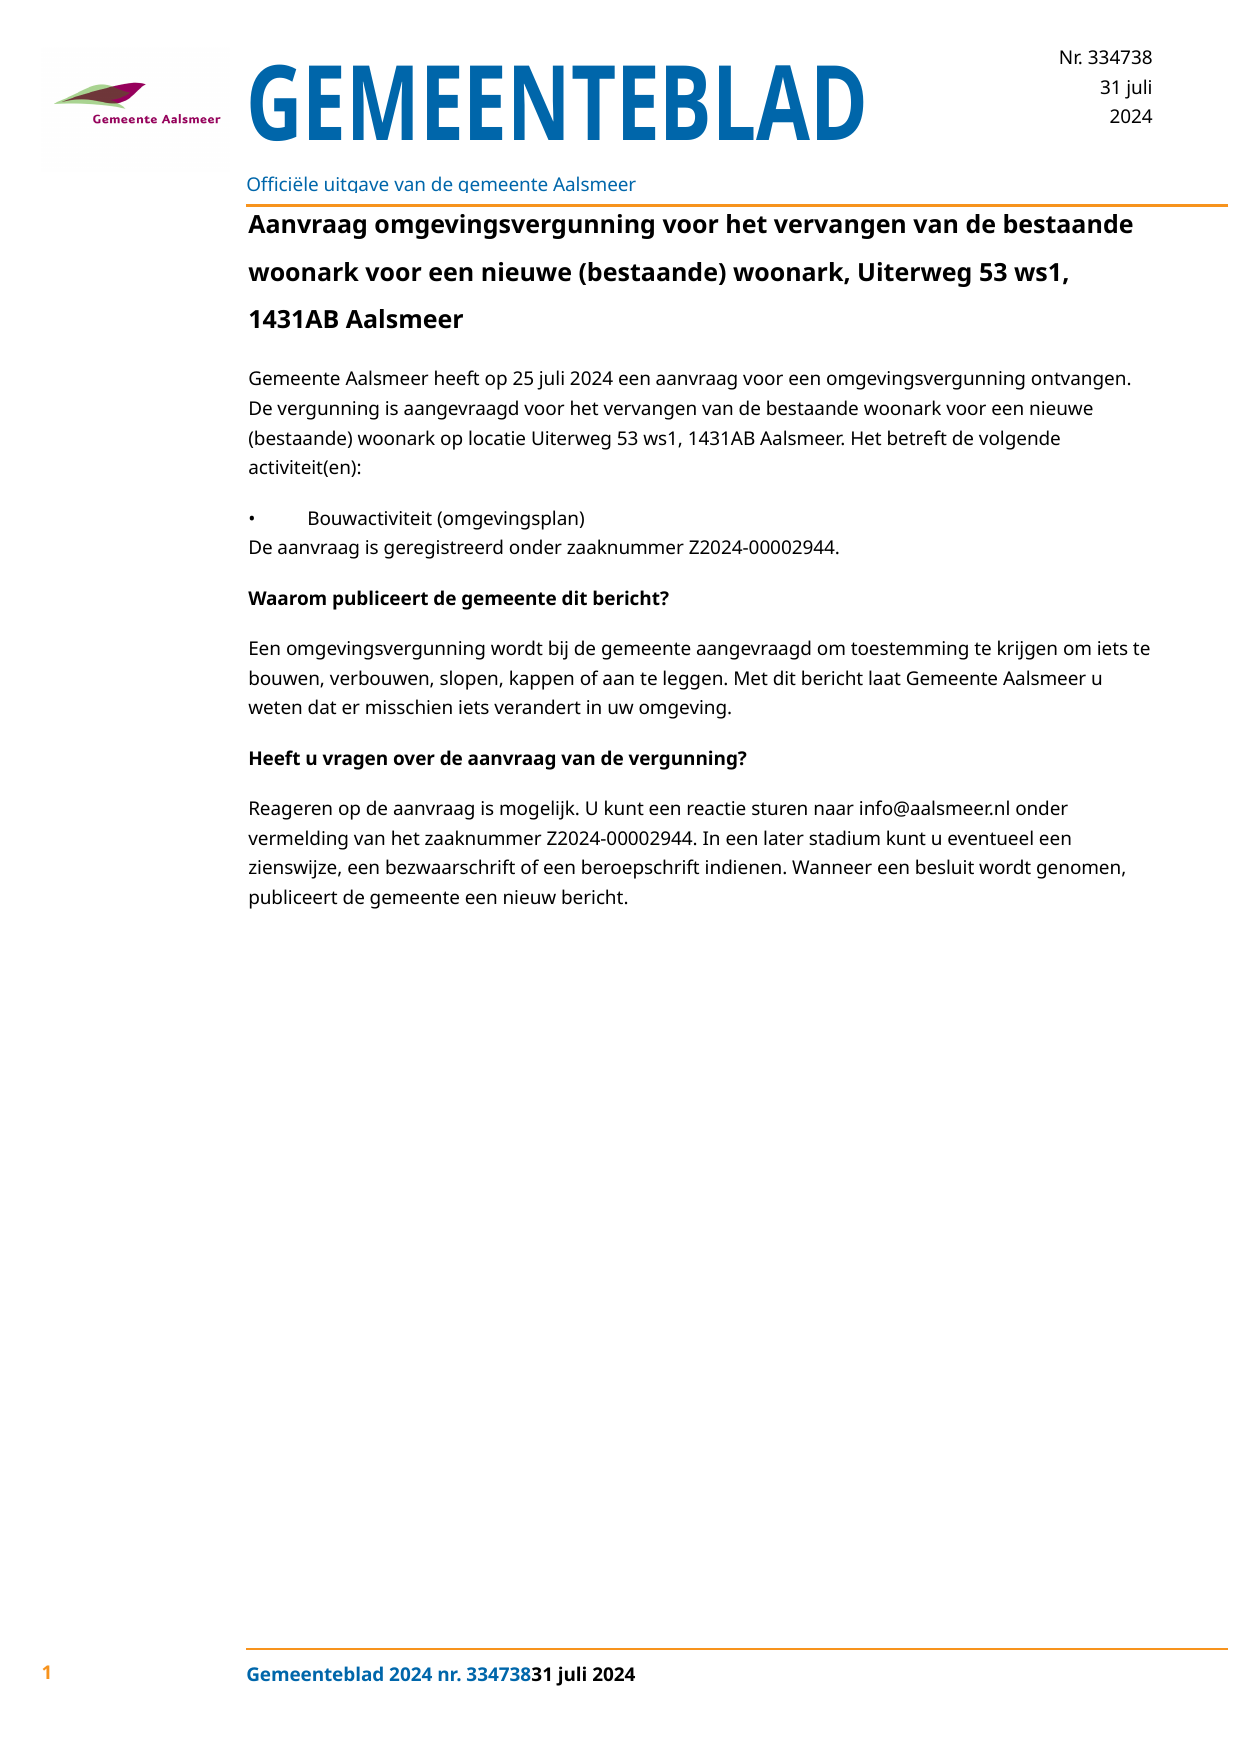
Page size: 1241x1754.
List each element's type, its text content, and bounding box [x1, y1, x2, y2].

text Heeft u vragen over de aanvraag van de vergunning? [248, 745, 1152, 770]
text Een omgevingsvergunning wordt bij de gemeente aangevraagd om toestemming te krijgen om iets te bouwen, verbouwen, slopen, kappen of aan te leggen. Met dit bericht laat Gemeente Aalsmeer u weten dat er misschien iets verandert in uw omgeving. [248, 635, 1152, 720]
list Bouwactiviteit (omgevingsplan) [248, 505, 1152, 530]
text Aanvraag omgevingsvergunning voor het vervangen van de bestaande woonark voor een nieuwe (bestaande) woonark, Uiterweg 53 ws1, 1431AB Aalsmeer [248, 207, 1152, 336]
text De aanvraag is geregistreerd onder zaaknummer Z2024-00002944. [248, 534, 1152, 560]
text Gemeente Aalsmeer heeft op 25 juli 2024 een aanvraag voor een omgevingsvergunning ontvangen. De vergunning is aangevraagd voor het vervangen van de bestaande woonark voor een nieuwe (bestaande) woonark op locatie Uiterweg 53 ws1, 1431AB Aalsmeer. Het betreft de volgende activiteit(en): [248, 366, 1152, 480]
text Waarom publiceert de gemeente dit bericht? [248, 585, 1152, 610]
text Reageren op de aanvraag is mogelijk. U kunt een reactie sturen naar info@aalsmeer.nl onder vermelding van het zaaknummer Z2024-00002944. In een later stadium kunt u eventueel een zienswijze, een bezwaarschrift of een beroepschrift indienen. Wanneer een besluit wordt genomen, publiceert de gemeente een nieuw bericht. [248, 795, 1152, 909]
picture [41, 47, 231, 172]
